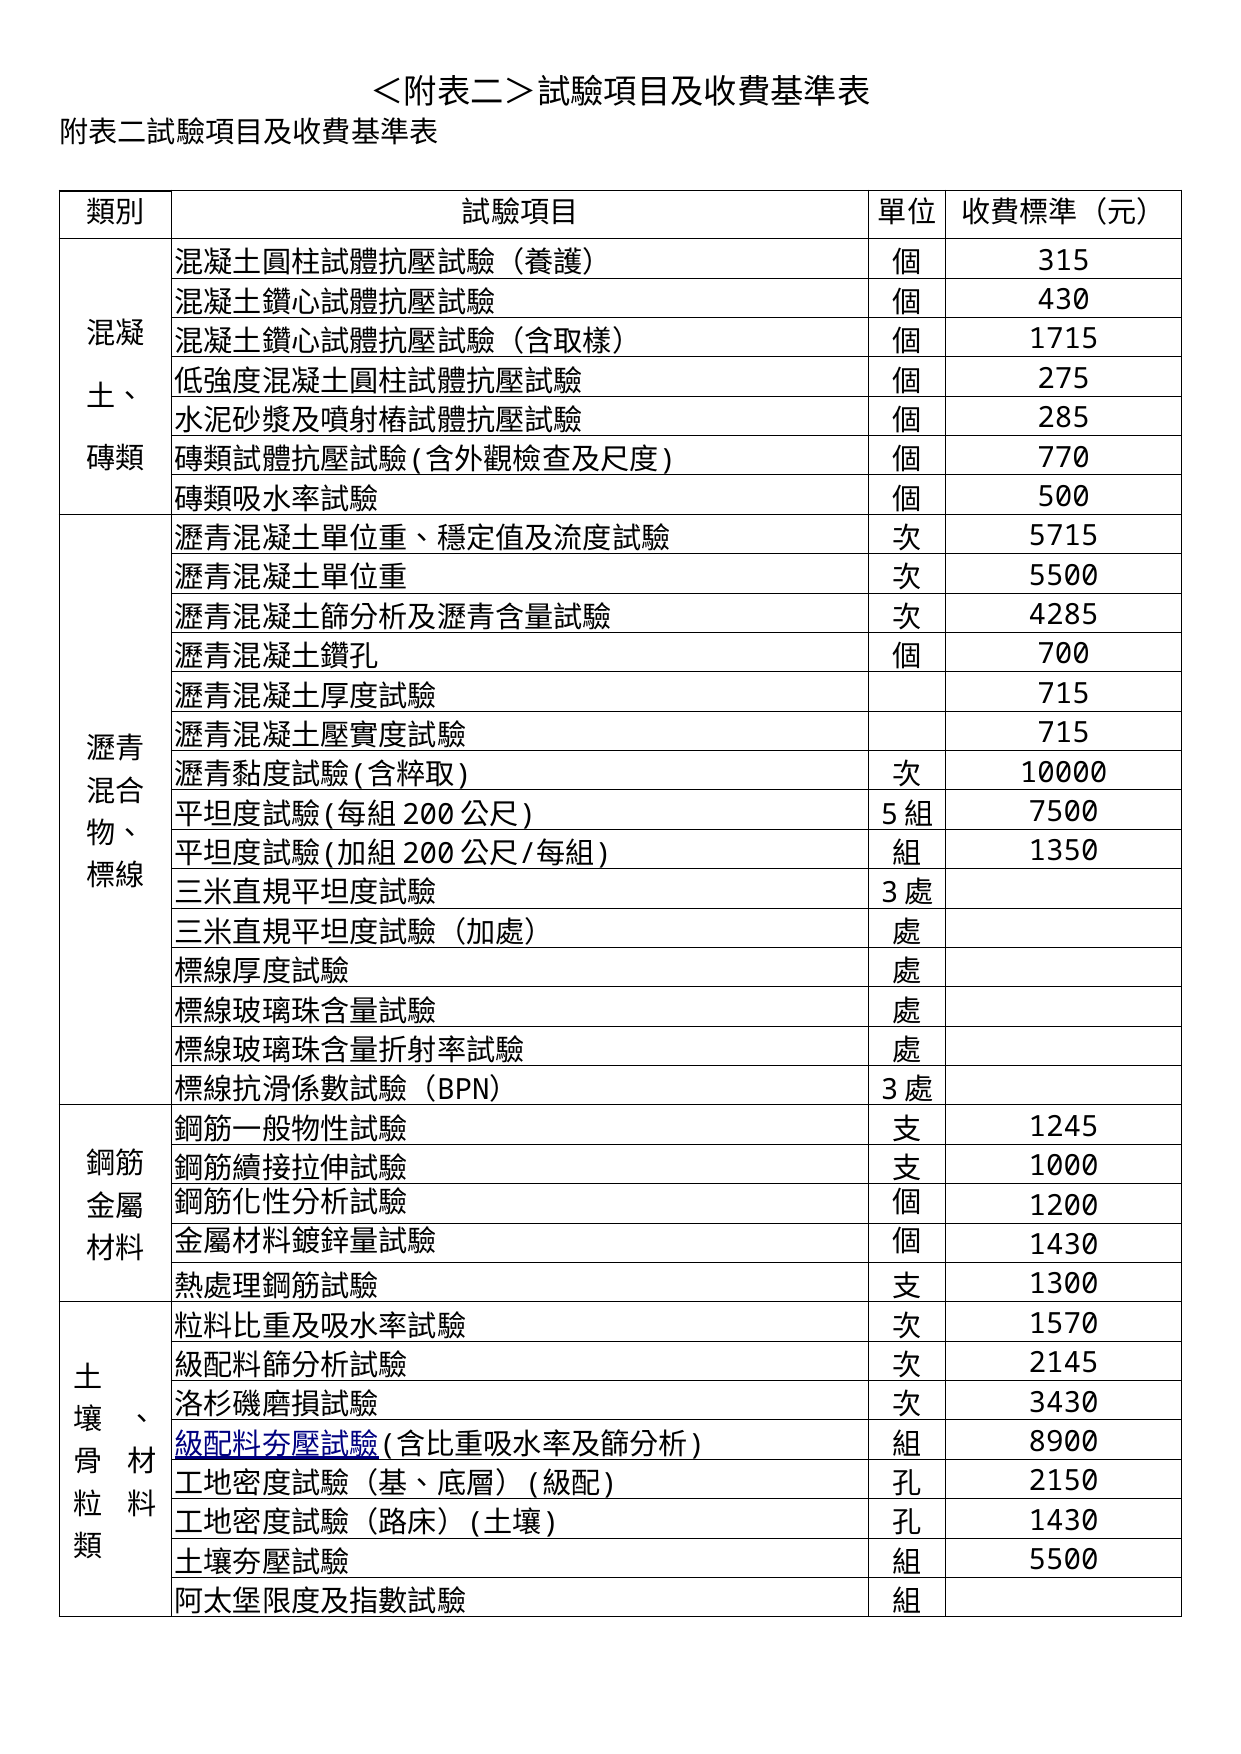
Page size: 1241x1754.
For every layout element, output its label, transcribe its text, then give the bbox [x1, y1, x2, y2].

table_cell 混凝土、磚類 [60, 239, 171, 514]
table_cell 瀝青混凝土厚度試驗 [172, 672, 868, 711]
table_cell 1300 [946, 1578, 1181, 1616]
table_cell 三米直規平坦度試驗 [172, 869, 868, 907]
text 附表二試驗項目及收費基準表 [59, 113, 1181, 150]
table_cell 磚類吸水率試驗 [172, 475, 868, 514]
table_cell 水泥砂漿及噴射樁試體抗壓試驗 [172, 397, 868, 435]
table_cell 瀝青混凝土單位重 [172, 554, 868, 592]
table_cell 混凝土鑽心試體抗壓試驗 [172, 279, 868, 317]
table_header 單位 [869, 191, 945, 238]
table_header 類別 [60, 192, 171, 238]
table_cell 孔 [869, 1460, 945, 1498]
table_cell 低強度混凝土圓柱試體抗壓試驗 [172, 357, 868, 396]
table_cell 次 [869, 1302, 945, 1341]
table_cell 715 [946, 712, 1181, 750]
table_cell 組 [869, 1578, 945, 1616]
table_cell 個 [869, 357, 945, 396]
table_cell 5500 [946, 1066, 1181, 1104]
table_cell 700 [946, 633, 1181, 671]
table_cell 個 [869, 1224, 945, 1262]
table_cell 熱處理鋼筋試驗 [172, 1263, 868, 1301]
table_cell 組 [869, 830, 945, 868]
table_cell 個 [869, 1184, 945, 1222]
table_cell 1430 [946, 1499, 1181, 1537]
table_cell 5715 [946, 515, 1181, 553]
table_cell 8900 [946, 1420, 1181, 1459]
table_cell 1000 [946, 1145, 1181, 1183]
table_cell 標線玻璃珠含量試驗 [172, 987, 868, 1026]
table_cell 2200 [946, 987, 1181, 1026]
table_cell 1200 [946, 1184, 1181, 1222]
table_cell 孔 [869, 1499, 945, 1537]
table_cell 個 [869, 672, 945, 711]
table_cell 混凝土鑽心試體抗壓試驗（含取樣） [172, 318, 868, 356]
table_cell 支 [869, 1145, 945, 1183]
table_cell 1715 [946, 318, 1181, 356]
table_cell 組 [869, 1539, 945, 1577]
table_cell 2150 [946, 1460, 1181, 1498]
table_cell 混凝土圓柱試體抗壓試驗（養護） [172, 239, 868, 277]
table_cell 支 [869, 1263, 945, 1301]
table_cell 5100 [946, 869, 1181, 907]
table_cell 三米直規平坦度試驗（加處） [172, 909, 868, 947]
table_cell 級配料夯壓試驗(含比重吸水率及篩分析) [172, 1420, 868, 1459]
table_cell 瀝青黏度試驗(含粹取) [172, 751, 868, 789]
table_cell 個 [869, 475, 945, 514]
table_cell 3處 [869, 1066, 945, 1104]
table_cell 土壤、骨材粒料類 [60, 1302, 171, 1616]
table_cell 瀝青混凝土篩分析及瀝青含量試驗 [172, 594, 868, 632]
table_cell 平坦度試驗(加組200公尺/每組) [172, 830, 868, 868]
table_cell 平坦度試驗(每組200公尺) [172, 790, 868, 829]
table_cell 洛杉磯磨損試驗 [172, 1381, 868, 1419]
table_cell 標線玻璃珠含量折射率試驗 [172, 1027, 868, 1065]
table_cell 5500 [946, 554, 1181, 592]
table_cell 個 [869, 633, 945, 671]
table_cell 個 [869, 397, 945, 435]
table_cell 瀝青混合物、標線 [60, 515, 171, 1104]
table_cell 標線抗滑係數試驗（BPN） [172, 1066, 868, 1104]
table_cell 5500 [946, 1539, 1181, 1577]
table_cell 1570 [946, 1302, 1181, 1341]
table_cell 個 [869, 318, 945, 356]
table_cell 4285 [946, 594, 1181, 632]
table_cell 土壤夯壓試驗 [172, 1539, 868, 1577]
table_cell 鋼筋一般物性試驗 [172, 1105, 868, 1144]
table_cell 次 [869, 554, 945, 592]
table_cell 1300 [946, 1263, 1181, 1301]
table_cell 275 [946, 357, 1181, 396]
table_cell 鋼筋化性分析試驗 [172, 1184, 868, 1222]
table_cell 處 [869, 909, 945, 947]
table_cell 瀝青混凝土壓實度試驗 [172, 712, 868, 750]
table_cell 2145 [946, 1342, 1181, 1380]
table_cell 組 [869, 1420, 945, 1459]
table_cell 金屬材料鍍鋅量試驗 [172, 1224, 868, 1262]
table_cell 瀝青混凝土單位重、穩定值及流度試驗 [172, 515, 868, 553]
table_cell 7500 [946, 790, 1181, 829]
table_cell 處 [869, 1027, 945, 1065]
table_cell 處 [869, 948, 945, 986]
table_cell 3處 [869, 869, 945, 907]
table_cell 1700 [946, 909, 1181, 947]
table_cell 次 [869, 594, 945, 632]
table_cell 次 [869, 515, 945, 553]
table_cell 430 [946, 279, 1181, 317]
table_cell 個 [869, 279, 945, 317]
table_cell 級配料篩分析試驗 [172, 1342, 868, 1380]
table_cell 1500 [946, 948, 1181, 986]
table_cell 5組 [869, 790, 945, 829]
table_cell 1245 [946, 1105, 1181, 1144]
table_header 收費標準（元） [946, 191, 1181, 238]
table_cell 1500 [946, 1027, 1181, 1065]
table_cell 磚類試體抗壓試驗(含外觀檢查及尺度) [172, 436, 868, 474]
table_cell 阿太堡限度及指數試驗 [172, 1578, 868, 1616]
table_cell 工地密度試驗（路床）(土壤) [172, 1499, 868, 1537]
table_cell 次 [869, 1342, 945, 1380]
table_cell 715 [946, 672, 1181, 711]
table_cell 鋼筋金屬材料 [60, 1105, 171, 1301]
table_cell 支 [869, 1105, 945, 1144]
table_cell 鋼筋續接拉伸試驗 [172, 1145, 868, 1183]
text ＜附表二＞試驗項目及收費基準表 [59, 64, 1181, 113]
table_cell 標線厚度試驗 [172, 948, 868, 986]
table_cell 770 [946, 436, 1181, 474]
table_cell 285 [946, 397, 1181, 435]
table_cell 個 [869, 436, 945, 474]
table_cell 個 [869, 239, 945, 277]
table_cell 次 [869, 751, 945, 789]
table_cell 粒料比重及吸水率試驗 [172, 1302, 868, 1341]
table_cell 處 [869, 987, 945, 1026]
table_cell 3430 [946, 1381, 1181, 1419]
table_cell 10000 [946, 751, 1181, 789]
table_cell 個 [869, 712, 945, 750]
table_cell 315 [946, 239, 1181, 277]
table_cell 1430 [946, 1224, 1181, 1262]
table_cell 500 [946, 475, 1181, 514]
table_cell 次 [869, 1381, 945, 1419]
table_cell 瀝青混凝土鑽孔 [172, 633, 868, 671]
table_header 試驗項目 [172, 191, 868, 238]
table_cell 工地密度試驗（基、底層）(級配) [172, 1460, 868, 1498]
table_cell 1350 [946, 830, 1181, 868]
